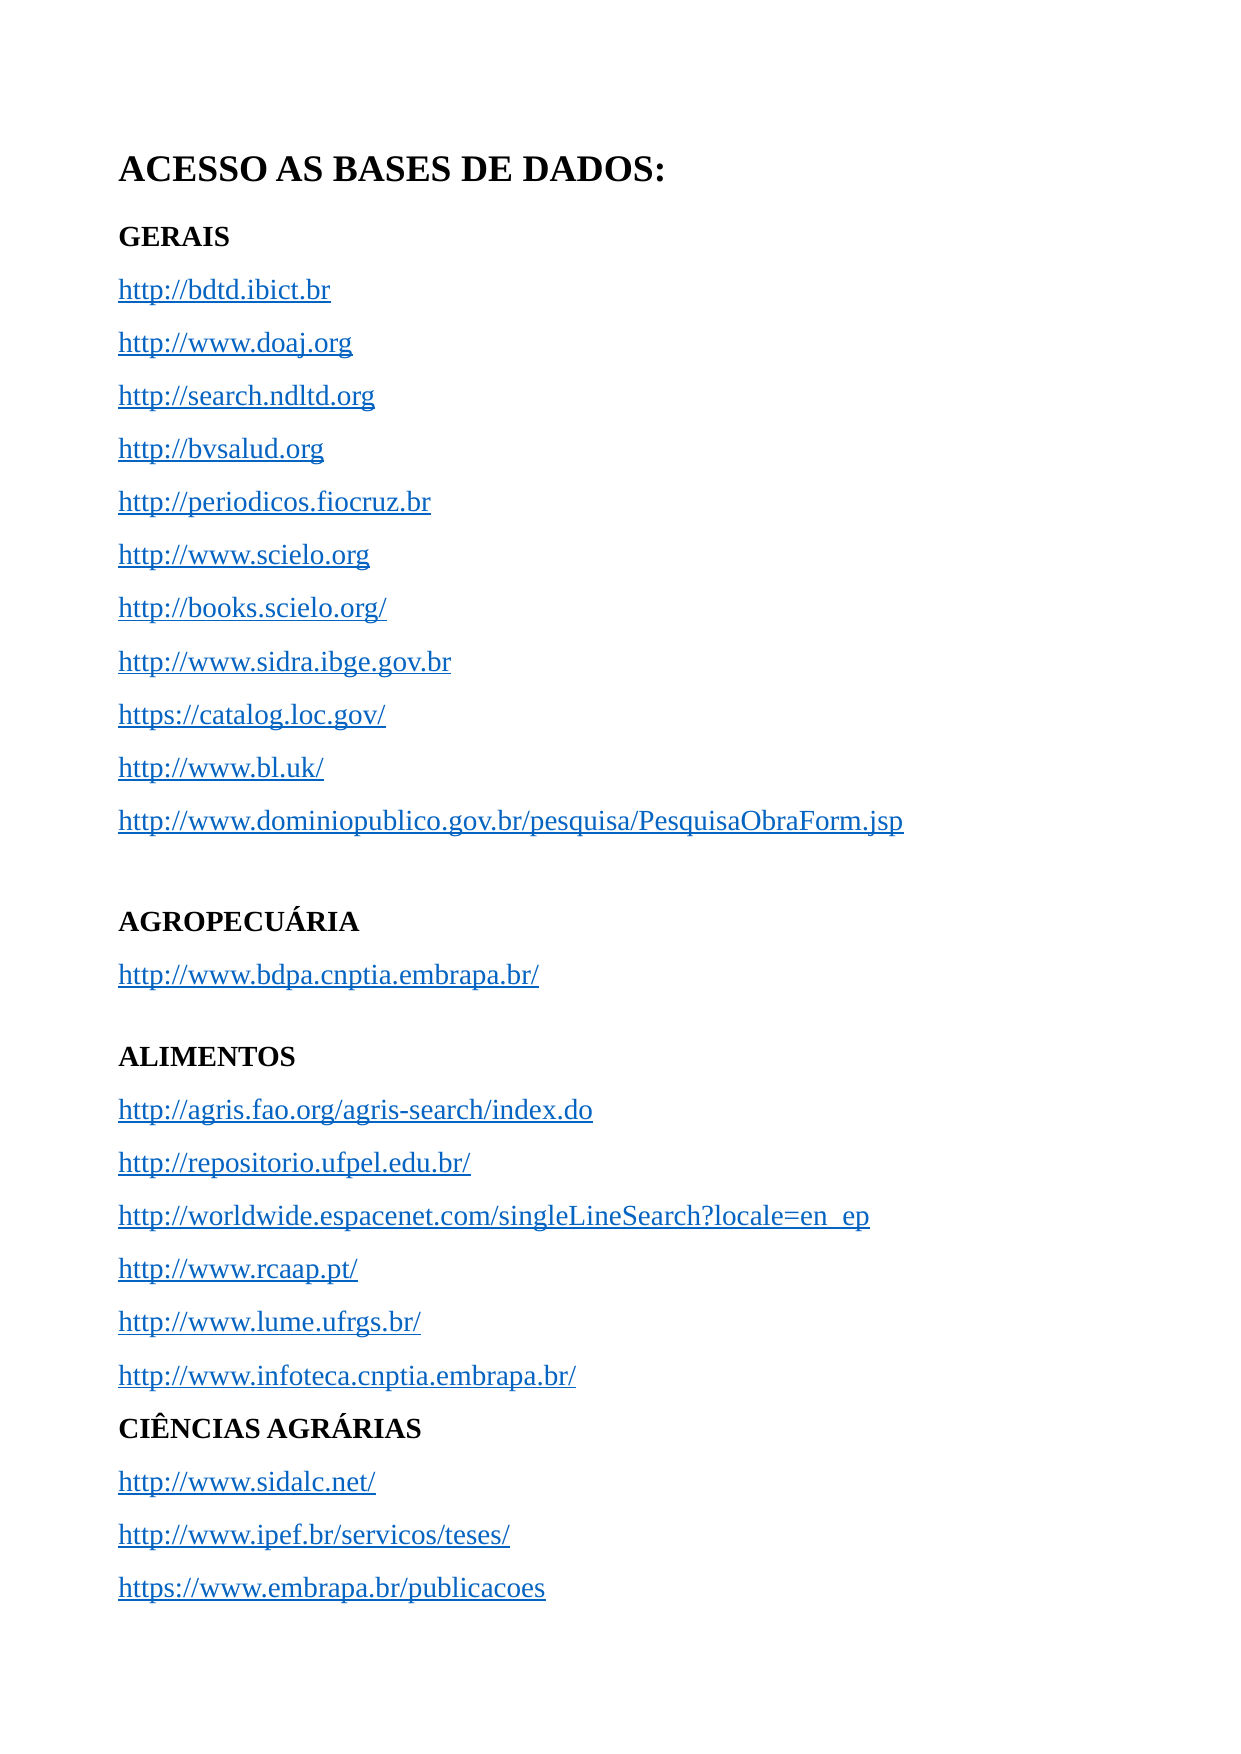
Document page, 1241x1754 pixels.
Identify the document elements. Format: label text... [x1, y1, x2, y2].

text AGROPECUÁRIA [118, 904, 1122, 937]
text http://bdtd.ibict.br [118, 272, 1122, 305]
text http://books.scielo.org/ [118, 591, 1122, 624]
text http://www.sidalc.net/ [118, 1464, 1122, 1497]
text http://www.scielo.org [118, 537, 1122, 571]
text http://www.rcaap.pt/ [118, 1251, 1122, 1285]
text https://catalog.loc.gov/ [118, 697, 1122, 730]
text http://www.lume.ufrgs.br/ [118, 1304, 1122, 1338]
text http://repositorio.ufpel.edu.br/ [118, 1145, 1122, 1179]
text http://periodicos.fiocruz.br [118, 484, 1122, 518]
text http://www.doaj.org [118, 325, 1122, 358]
text http://agris.fao.org/agris-search/index.do [118, 1092, 1122, 1126]
text ALIMENTOS [118, 1039, 1122, 1072]
text http://bvsalud.org [118, 431, 1122, 465]
text http://www.dominiopublico.gov.br/pesquisa/PesquisaObraForm.jsp [118, 803, 1122, 837]
text ACESSO AS BASES DE DADOS: [118, 147, 1122, 190]
text GERAIS [118, 219, 1122, 252]
text http://www.ipef.br/servicos/teses/ [118, 1517, 1122, 1551]
text http://www.bl.uk/ [118, 750, 1122, 783]
text http://search.ndltd.org [118, 378, 1122, 412]
text CIÊNCIAS AGRÁRIAS [118, 1411, 1122, 1444]
text http://www.sidra.ibge.gov.br [118, 644, 1122, 677]
text http://www.bdpa.cnptia.embrapa.br/ [118, 957, 1122, 991]
text http://www.infoteca.cnptia.embrapa.br/ [118, 1358, 1122, 1391]
text https://www.embrapa.br/publicacoes [118, 1570, 1122, 1604]
text http://worldwide.espacenet.com/singleLineSearch?locale=en_ep [118, 1198, 1122, 1232]
